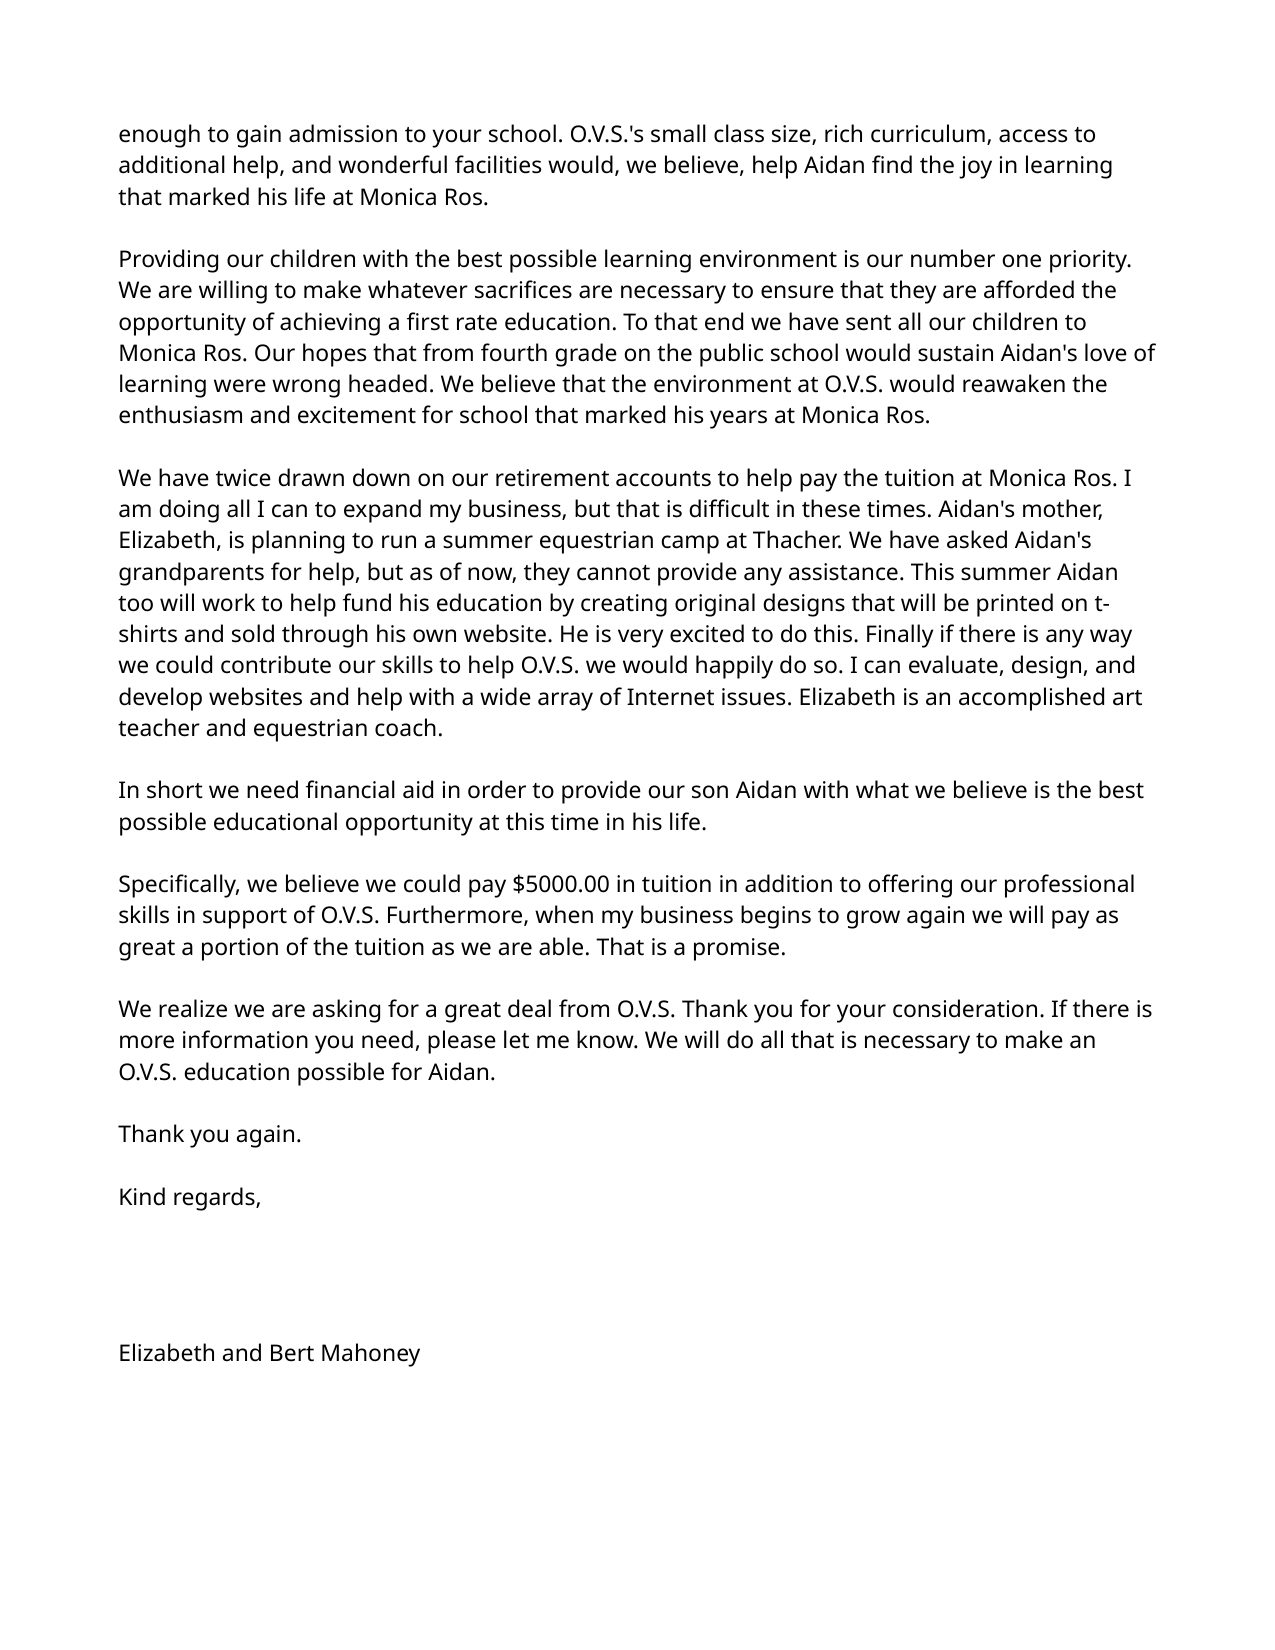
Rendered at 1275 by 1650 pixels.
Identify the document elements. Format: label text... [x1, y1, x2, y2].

text In short we need financial aid in order to provide our son Aidan with what we believe is the best possible educational opportunity at this time in his life. [118, 774, 1157, 837]
text We have twice drawn down on our retirement accounts to help pay the tuition at Monica Ros. I am doing all I can to expand my business, but that is difficult in these times. Aidan's mother, Elizabeth, is planning to run a summer equestrian camp at Thacher. We have asked Aidan's grandparents for help, but as of now, they cannot provide any assistance. This summer Aidan too will work to help fund his education by creating original designs that will be printed on t-shirts and sold through his own website. He is very excited to do this. Finally if there is any way we could contribute our skills to help O.V.S. we would happily do so. I can evaluate, design, and develop websites and help with a wide array of Internet issues. Elizabeth is an accomplished art teacher and equestrian coach. [118, 462, 1157, 743]
text Specifically, we believe we could pay $5000.00 in tuition in addition to offering our professional skills in support of O.V.S. Furthermore, when my business begins to grow again we will pay as great a portion of the tuition as we are able. That is a promise. [118, 868, 1157, 962]
text Thank you again. [118, 1118, 1157, 1149]
text We realize we are asking for a great deal from O.V.S. Thank you for your consideration. If there is more information you need, please let me know. We will do all that is necessary to make an O.V.S. education possible for Aidan. [118, 993, 1157, 1087]
text Providing our children with the best possible learning environment is our number one priority. We are willing to make whatever sacrifices are necessary to ensure that they are afforded the opportunity of achieving a first rate education. To that end we have sent all our children to Monica Ros. Our hopes that from fourth grade on the public school would sustain Aidan's love of learning were wrong headed. We believe that the environment at O.V.S. would reawaken the enthusiasm and excitement for school that marked his years at Monica Ros. [118, 243, 1157, 431]
text Kind regards, [118, 1181, 1157, 1212]
text Elizabeth and Bert Mahoney [118, 1337, 1157, 1368]
text enough to gain admission to your school. O.V.S.'s small class size, rich curriculum, access to additional help, and wonderful facilities would, we believe, help Aidan find the joy in learning that marked his life at Monica Ros. [118, 118, 1157, 212]
